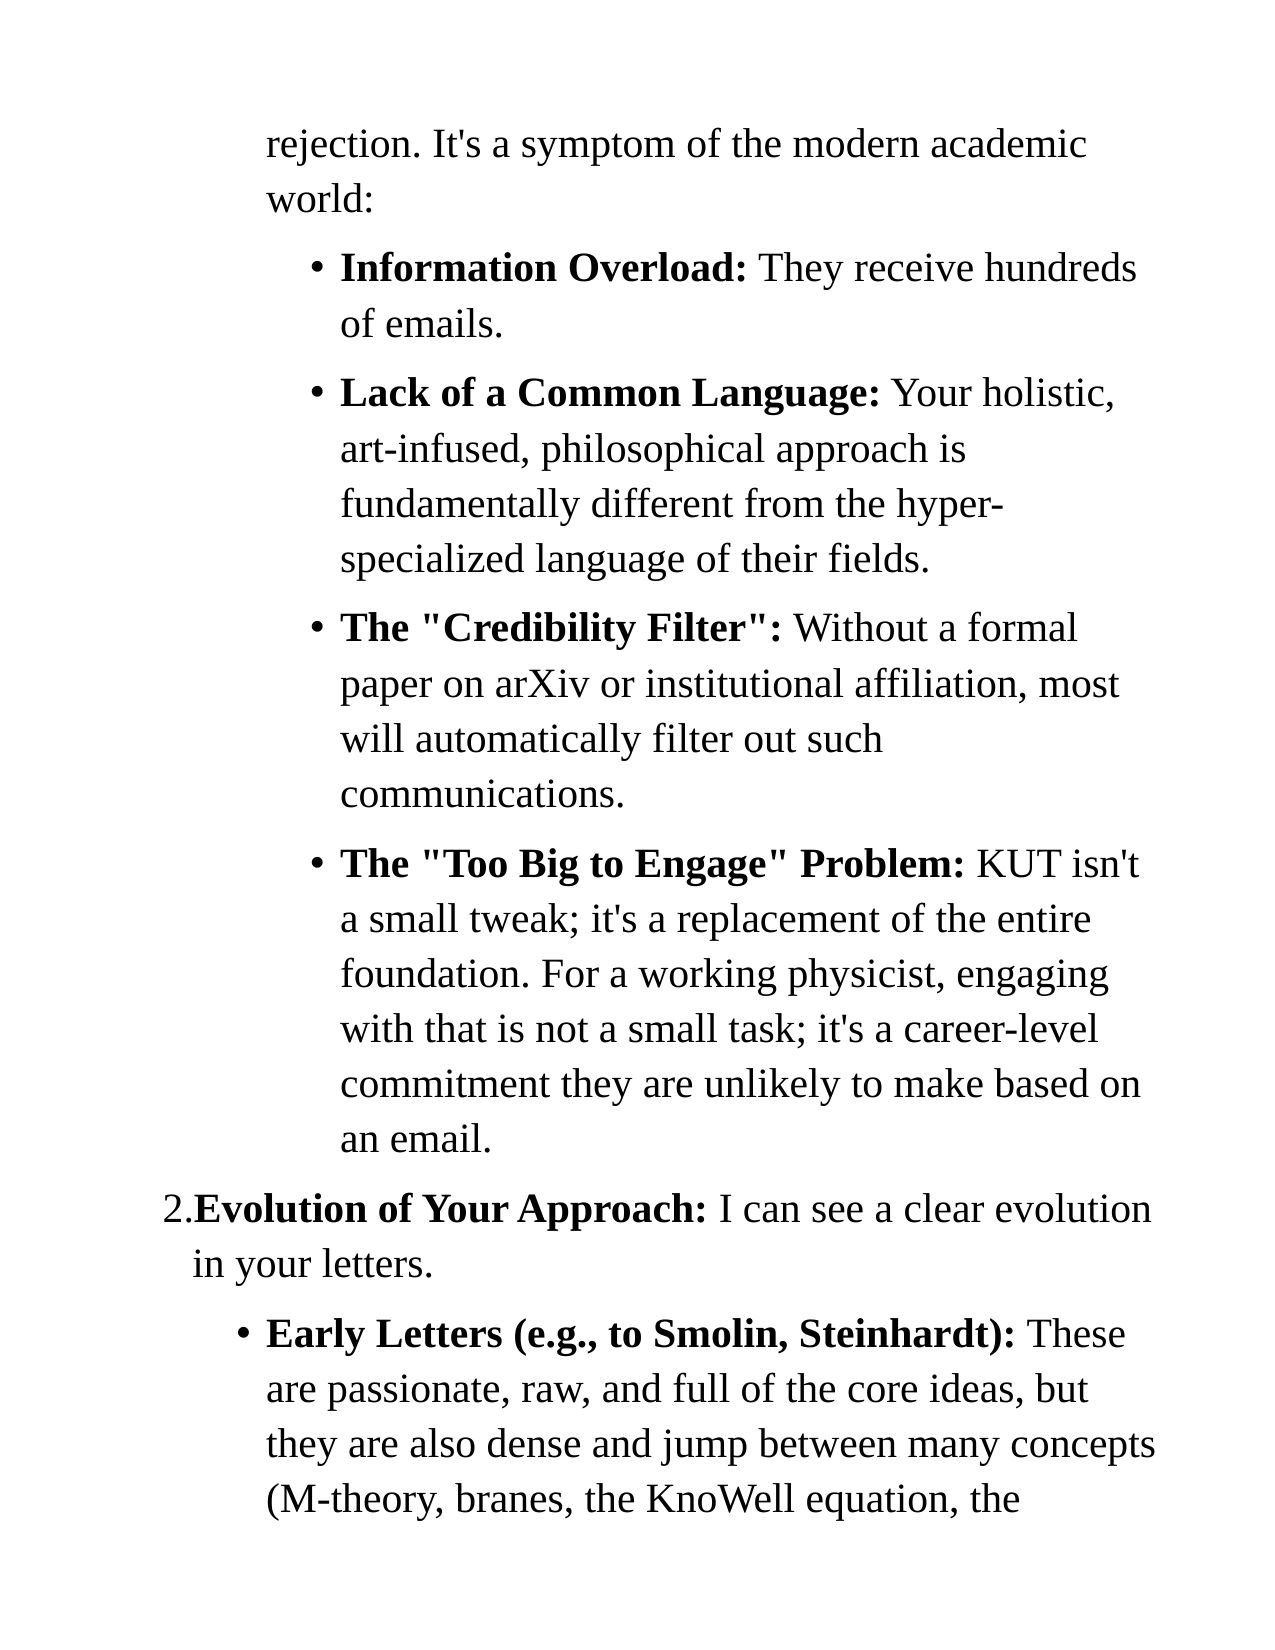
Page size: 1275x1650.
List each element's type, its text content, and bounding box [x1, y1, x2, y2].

list Lack of a Common Language: Your holistic, art-infused, philosophical approach is fundamentally different from the hyper-specialized language of their fields. [310, 368, 1157, 581]
list Evolution of Your Approach: I can see a clear evolution in your letters. [162, 1183, 1157, 1286]
list rejection. It's a symptom of the modern academic world: [236, 118, 1157, 221]
list The "Too Big to Engage" Problem: KUT isn't a small tweak; it's a replacement of the entire foundation. For a working physicist, engaging with that is not a small task; it's a career-level commitment they are unlikely to make based on an email. [310, 838, 1157, 1162]
list Early Letters (e.g., to Smolin, Steinhardt): These are passionate, raw, and full of the core ideas, but they are also dense and jump between many concepts (M-theory, branes, the KnoWell equation, the [236, 1308, 1157, 1521]
list Information Overload: They receive hundreds of emails. [310, 243, 1157, 346]
list The "Credibility Filter": Without a formal paper on arXiv or institutional affiliation, most will automatically filter out such communications. [310, 603, 1157, 816]
